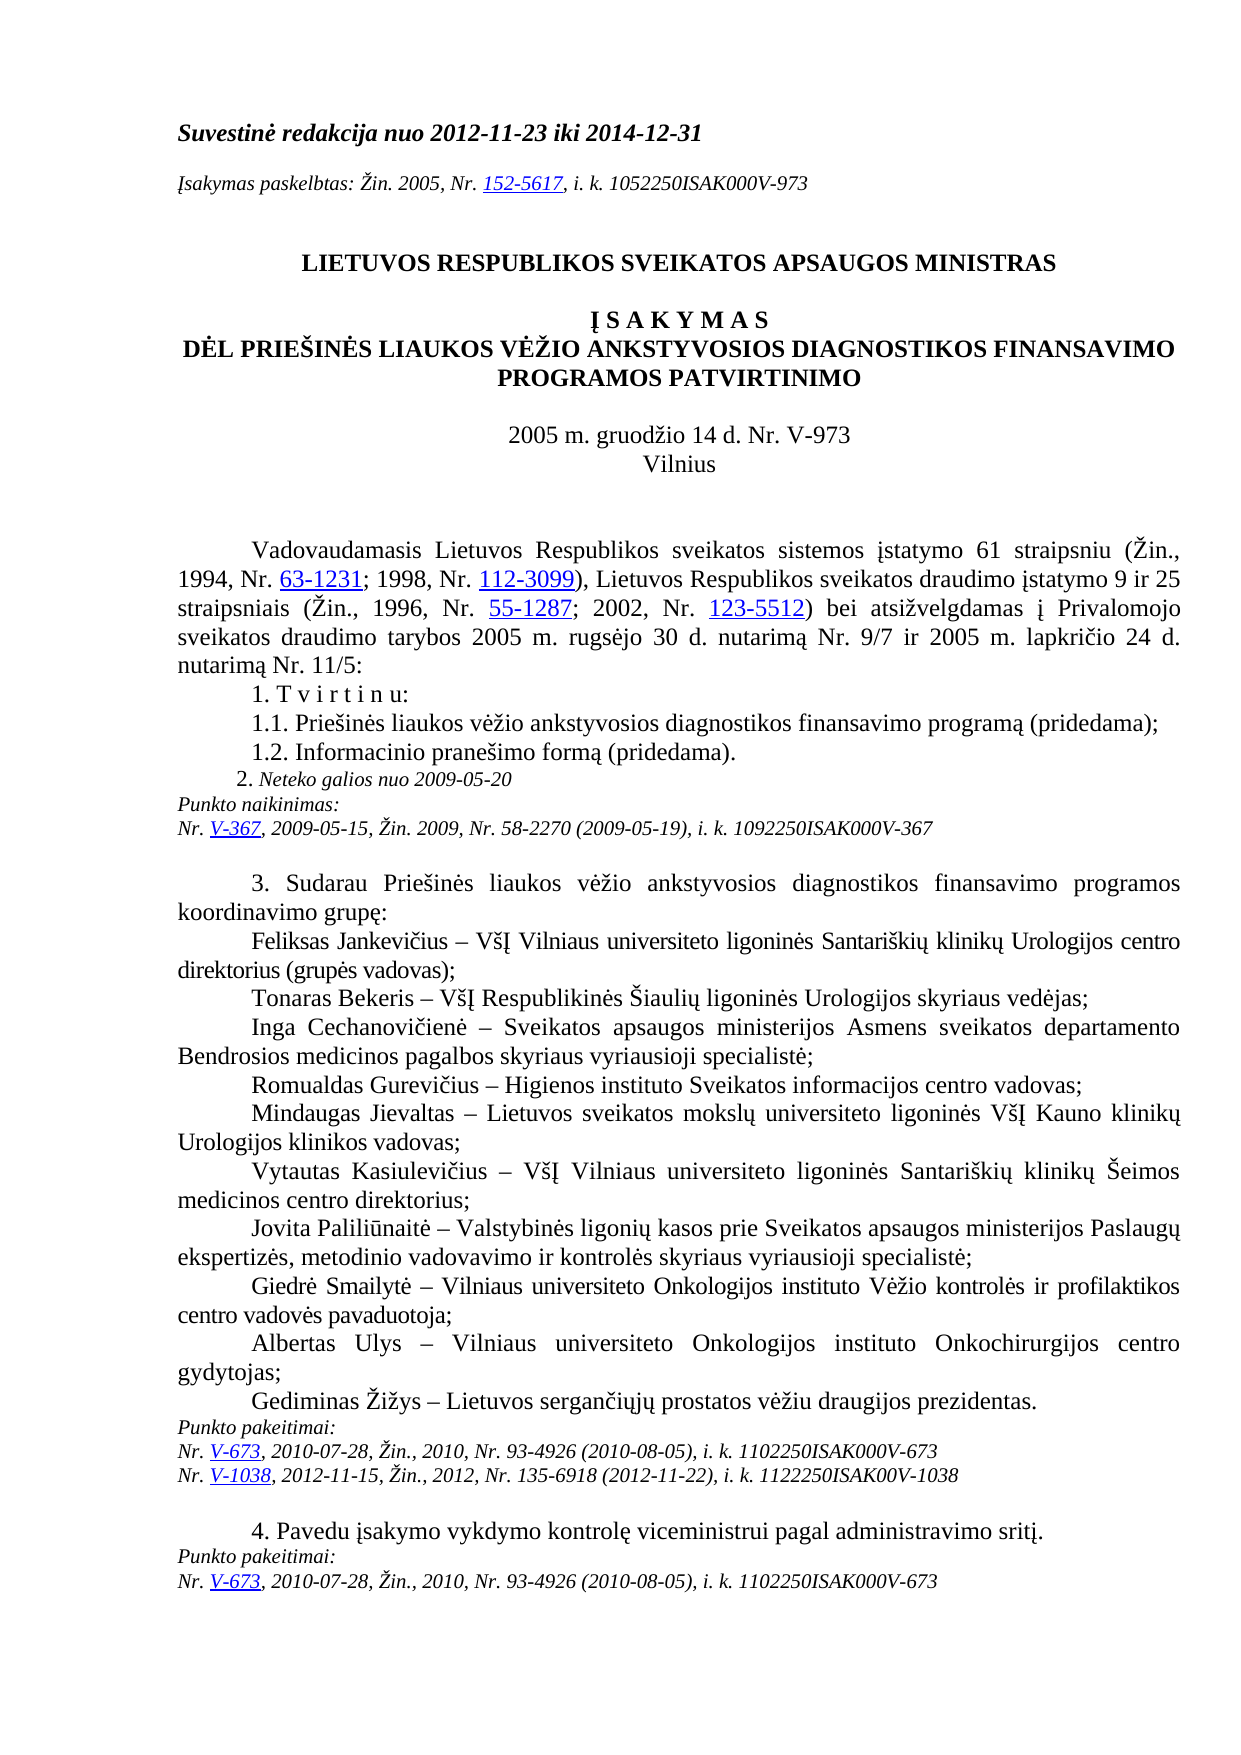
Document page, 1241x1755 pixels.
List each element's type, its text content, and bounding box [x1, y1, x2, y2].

text 1. Tvirtinu: [177, 679, 1181, 708]
text 1.2. Informacinio pranešimo formą (pridedama). [177, 737, 1181, 765]
text Suvestinė redakcija nuo 2012-11-23 iki 2014-12-31 [177, 118, 1181, 147]
text Feliksas Jankevičius – VšĮ Vilniaus universiteto ligoninės Santariškių klinikų Urologijos centro direktorius (grupės vadovas); [177, 926, 1181, 983]
text 2. Neteko galios nuo 2009-05-20 [177, 765, 1181, 792]
text Vytautas Kasiulevičius – VšĮ Vilniaus universiteto ligoninės Santariškių klinikų Šeimos medicinos centro direktorius; [177, 1156, 1181, 1213]
text Punkto naikinimas: [177, 792, 1181, 816]
text Punkto pakeitimai: [177, 1544, 1181, 1568]
text Gediminas Žižys – Lietuvos sergančiųjų prostatos vėžiu draugijos prezidentas. [177, 1386, 1181, 1415]
text Romualdas Gurevičius – Higienos instituto Sveikatos informacijos centro vadovas; [177, 1070, 1181, 1098]
text Tonaras Bekeris – VšĮ Respublikinės Šiaulių ligoninės Urologijos skyriaus vedėjas; [177, 983, 1181, 1012]
text 3. Sudarau Priešinės liaukos vėžio ankstyvosios diagnostikos finansavimo programos koordinavimo grupę: [177, 868, 1181, 926]
text 2005 m. gruodžio 14 d. Nr. V-973 [177, 420, 1181, 449]
text Giedrė Smailytė – Vilniaus universiteto Onkologijos instituto Vėžio kontrolės ir profilaktikos centro vadovės pavaduotoja; [177, 1271, 1181, 1328]
text Albertas Ulys – Vilniaus universiteto Onkologijos instituto Onkochirurgijos centro gydytojas; [177, 1328, 1181, 1386]
text Įsakymas paskelbtas: Žin. 2005, Nr. 152-5617, i. k. 1052250ISAK000V-973 [177, 171, 1181, 195]
text DĖL PRIEŠINĖS LIAUKOS VĖŽIO ANKSTYVOSIOS DIAGNOSTIKOS FINANSAVIMO PROGRAMOS PATVIRTINIMO [177, 334, 1181, 392]
text Nr. V-1038, 2012-11-15, Žin., 2012, Nr. 135-6918 (2012-11-22), i. k. 1122250ISAK00V-1038 [177, 1463, 1181, 1487]
text Jovita Paliliūnaitė – Valstybinės ligonių kasos prie Sveikatos apsaugos ministerijos Paslaugų ekspertizės, metodinio vadovavimo ir kontrolės skyriaus vyriausioji specialistė; [177, 1213, 1181, 1271]
text Vadovaudamasis Lietuvos Respublikos sveikatos sistemos įstatymo 61 straipsniu (Žin., 1994, Nr. 63-1231; 1998, Nr. 112-3099), Lietuvos Respublikos sveikatos draudimo įstatymo 9 ir 25 straipsniais (Žin., 1996, Nr. 55-1287; 2002, Nr. 123-5512) bei atsižvelgdamas į Privalomojo sveikatos draudimo tarybos 2005 m. rugsėjo 30 d. nutarimą Nr. 9/7 ir 2005 m. lapkričio 24 d. nutarimą Nr. 11/5: [177, 535, 1181, 679]
text Punkto pakeitimai: [177, 1415, 1181, 1439]
text LIETUVOS RESPUBLIKOS SVEIKATOS APSAUGOS MINISTRAS [177, 248, 1181, 277]
text Mindaugas Jievaltas – Lietuvos sveikatos mokslų universiteto ligoninės VšĮ Kauno klinikų Urologijos klinikos vadovas; [177, 1098, 1181, 1156]
text Nr. V-673, 2010-07-28, Žin., 2010, Nr. 93-4926 (2010-08-05), i. k. 1102250ISAK000V-673 [177, 1439, 1181, 1463]
text 4. Pavedu įsakymo vykdymo kontrolę viceministrui pagal administravimo sritį. [177, 1516, 1181, 1544]
text Į S A K Y M A S [177, 305, 1181, 334]
text Inga Cechanovičienė – Sveikatos apsaugos ministerijos Asmens sveikatos departamento Bendrosios medicinos pagalbos skyriaus vyriausioji specialistė; [177, 1012, 1181, 1070]
text Nr. V-367, 2009-05-15, Žin. 2009, Nr. 58-2270 (2009-05-19), i. k. 1092250ISAK000V-367 [177, 816, 1181, 840]
text 1.1. Priešinės liaukos vėžio ankstyvosios diagnostikos finansavimo programą (pridedama); [177, 708, 1181, 737]
text Nr. V-673, 2010-07-28, Žin., 2010, Nr. 93-4926 (2010-08-05), i. k. 1102250ISAK000V-673 [177, 1568, 1181, 1593]
text Vilnius [177, 449, 1181, 478]
